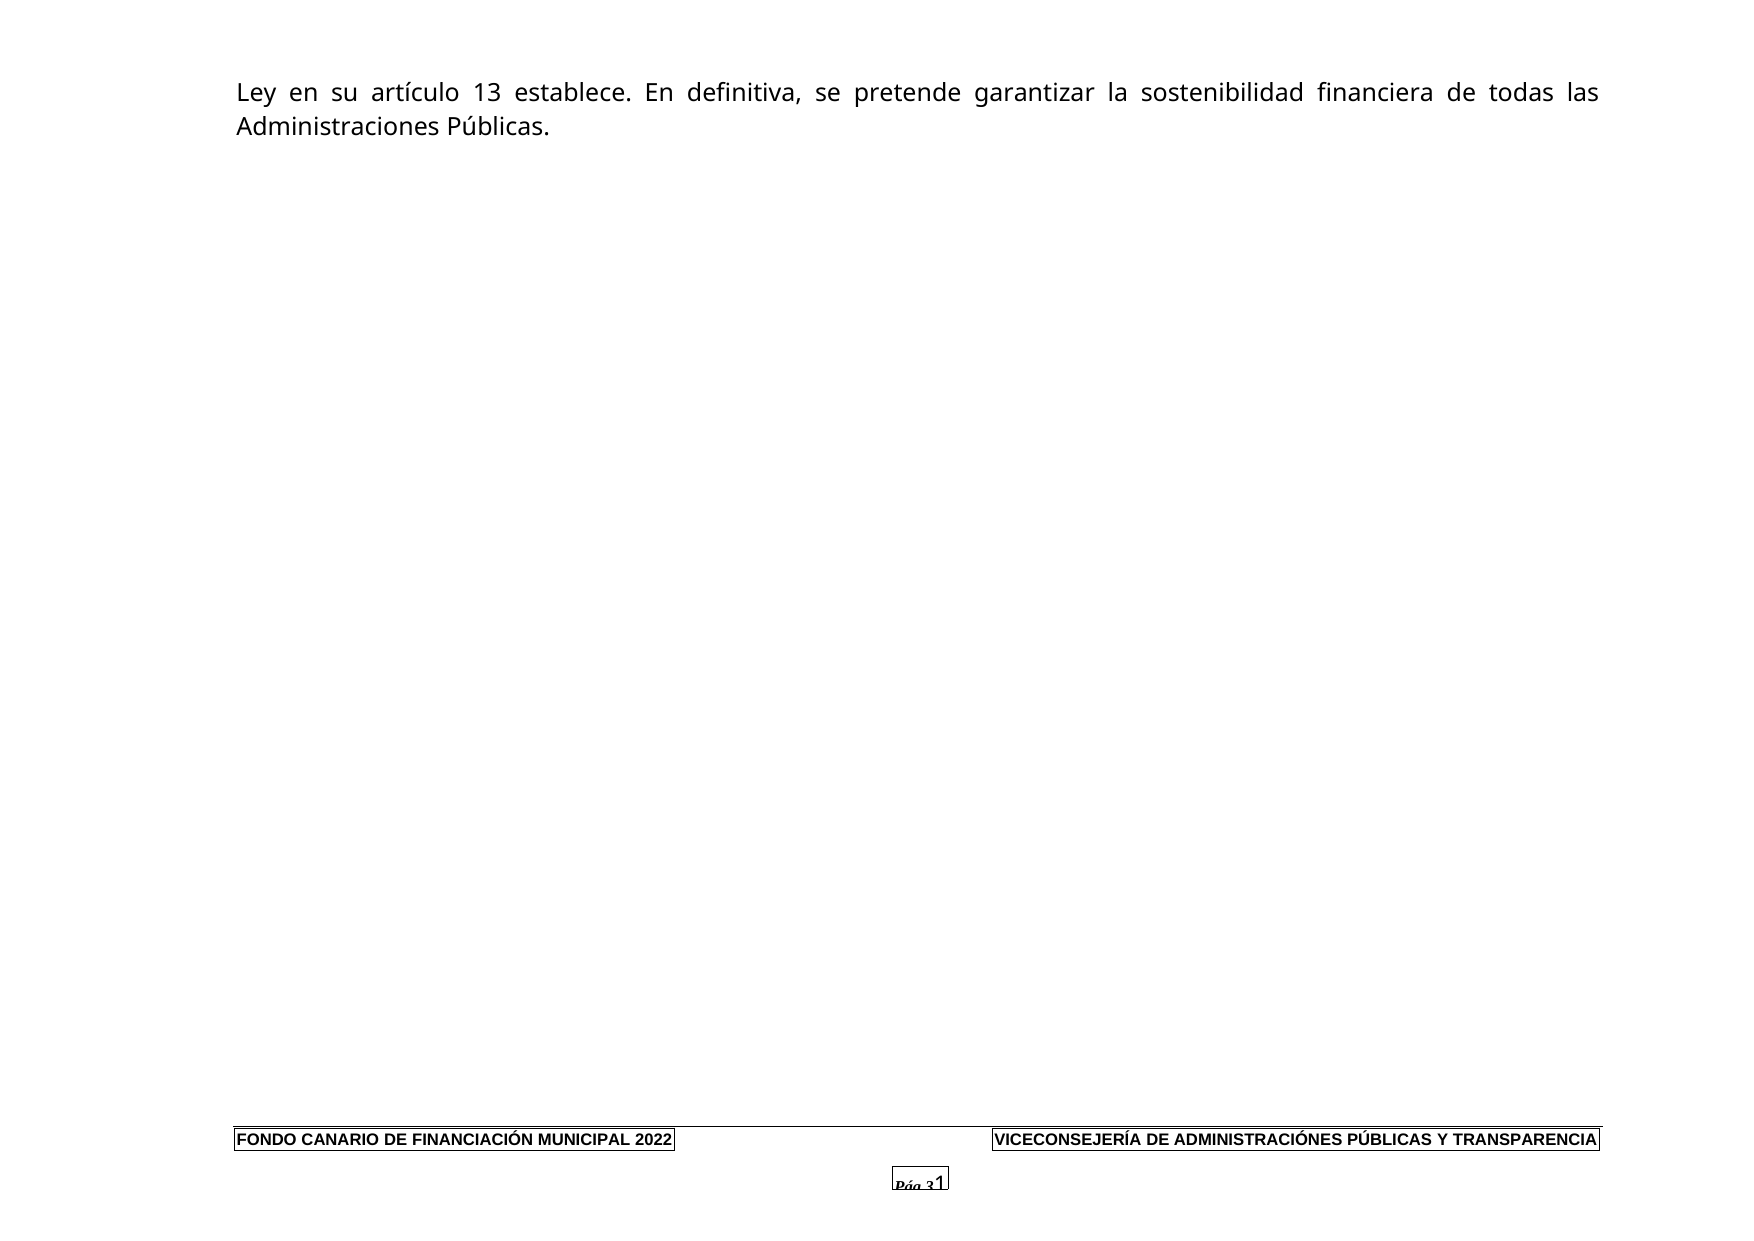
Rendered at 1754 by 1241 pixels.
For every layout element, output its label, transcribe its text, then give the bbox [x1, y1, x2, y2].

text Ley en su artículo 13 establece. En definitiva, se pretende garantizar la sostenibilidad financiera de todas las Administraciones Públicas. [236, 75, 1600, 143]
